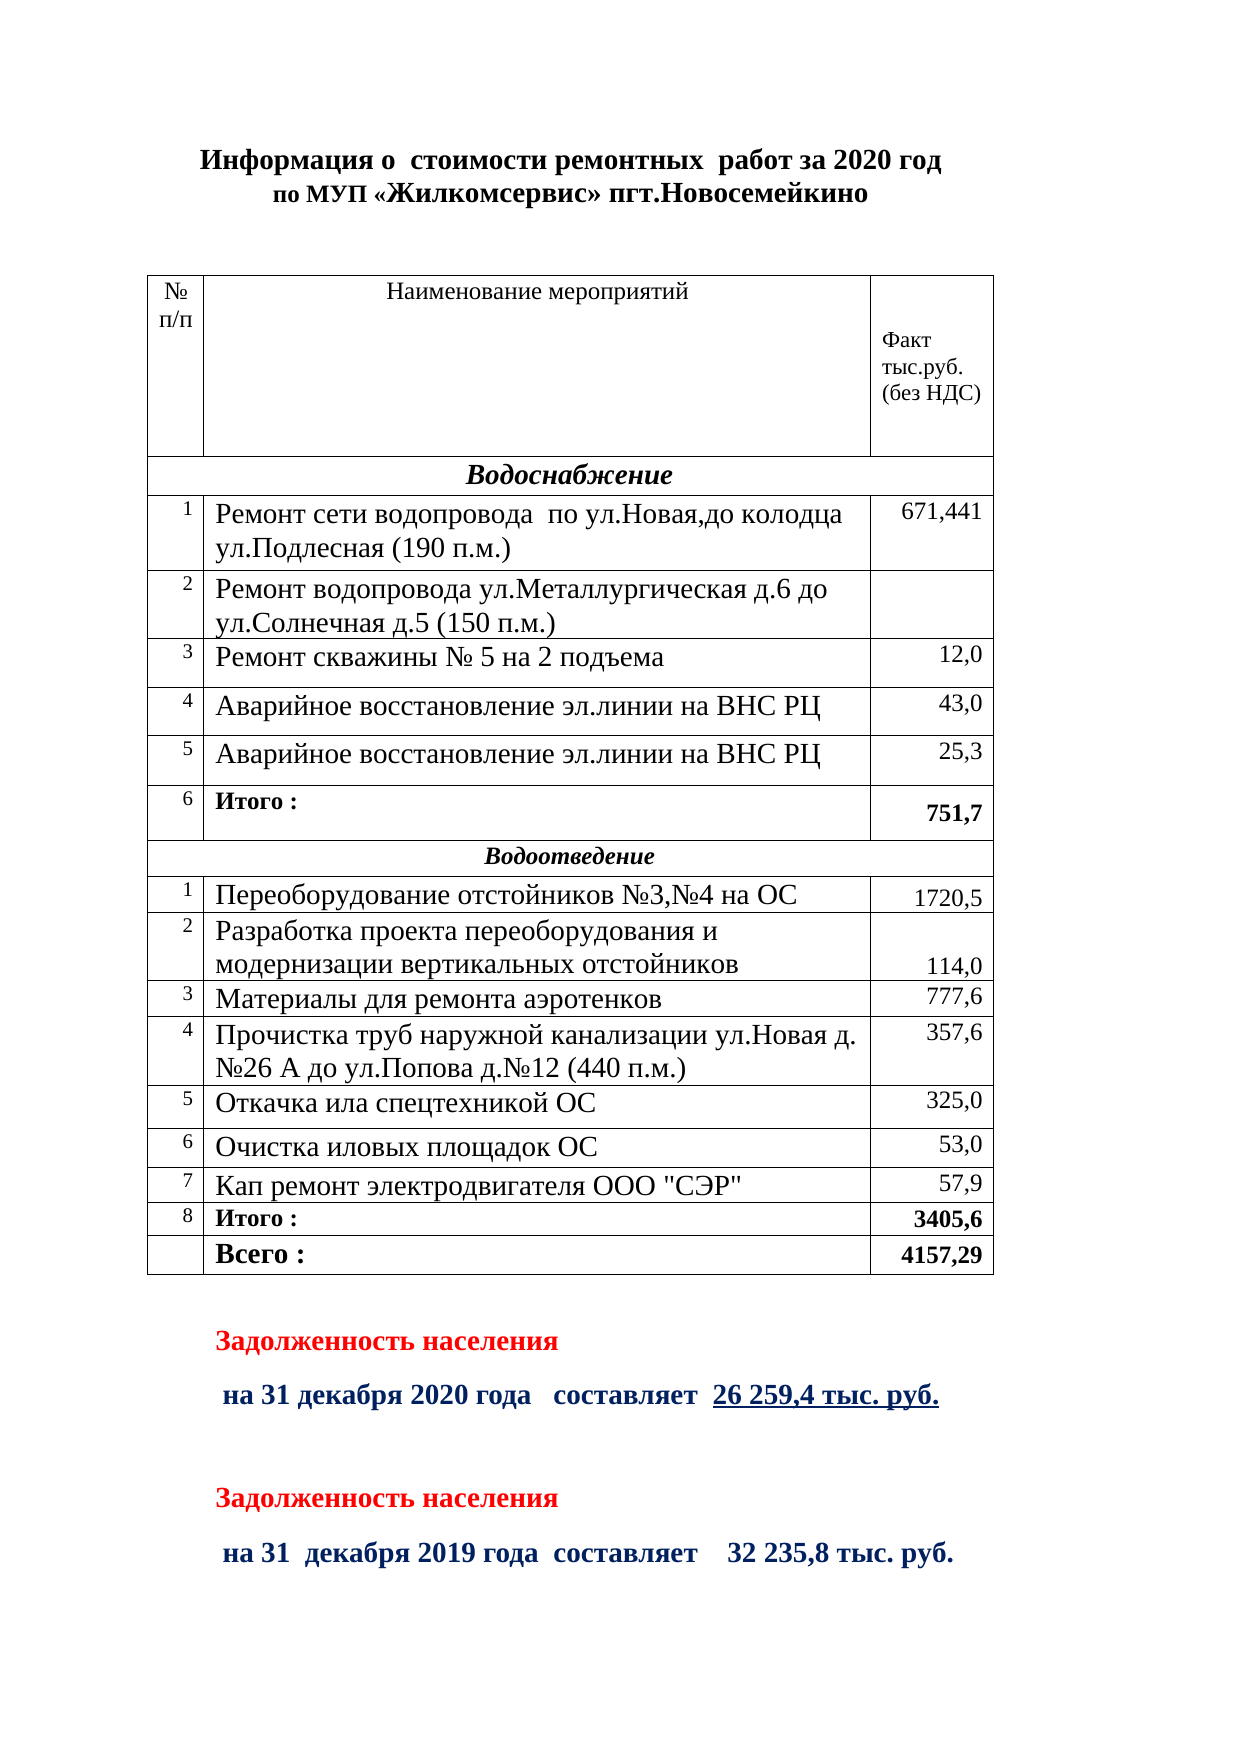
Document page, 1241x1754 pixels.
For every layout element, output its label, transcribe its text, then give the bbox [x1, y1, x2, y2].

table_cell [994, 735, 1018, 785]
table_cell Разработка проекта переоборудования и модернизации вертикальных отстойников [204, 913, 870, 980]
table_cell Водоснабжение [148, 457, 993, 495]
table_cell 12,0 [871, 639, 993, 687]
table_cell [994, 176, 1018, 209]
table_cell [994, 1235, 1018, 1274]
table_cell 4 [148, 1017, 203, 1084]
table_cell [994, 456, 1018, 495]
table_cell [994, 912, 1018, 980]
table_cell № п/п [148, 276, 203, 456]
table_cell [994, 209, 1018, 242]
table_cell 57,9 [871, 1168, 993, 1202]
table_cell [994, 275, 1018, 456]
table_cell [994, 1128, 1018, 1167]
table_cell [994, 980, 1018, 1016]
table_cell Всего : [204, 1236, 870, 1274]
table_cell [871, 571, 993, 638]
table_cell 25,3 [871, 736, 993, 785]
table_cell Водоотведение [148, 841, 993, 876]
table_cell 325,0 [871, 1086, 993, 1128]
table_cell 2 [148, 913, 203, 980]
table_cell Ремонт сети водопровода по ул.Новая,до колодца ул.Подлесная (190 п.м.) [204, 496, 870, 570]
table_cell Откачка ила спецтехникой ОС [204, 1086, 870, 1128]
table_cell [994, 840, 1018, 876]
table_cell [871, 209, 993, 242]
table_cell 6 [148, 1129, 203, 1167]
table_cell [994, 638, 1018, 687]
table_cell 2 [148, 571, 203, 638]
table_cell 6 [148, 786, 203, 840]
table_cell Ремонт скважины № 5 на 2 подъема [204, 639, 870, 687]
table_cell 3 [148, 981, 203, 1016]
table_cell [994, 687, 1018, 735]
table_cell Переоборудование отстойников №3,№4 на ОС [204, 877, 870, 912]
table_cell [994, 1274, 1018, 1613]
table_cell [204, 209, 871, 242]
table_cell [871, 242, 993, 275]
table_cell [994, 785, 1018, 840]
table_cell 43,0 [871, 688, 993, 735]
table_cell [204, 242, 871, 275]
table_cell 53,0 [871, 1129, 993, 1167]
table_header Информация о стоимости ремонтных работ за 2020 год [148, 75, 993, 176]
table_cell 114,0 [871, 913, 993, 980]
table_cell [994, 570, 1018, 638]
table_cell Итого : [204, 1203, 870, 1235]
table_cell 777,6 [871, 981, 993, 1016]
table_cell [148, 242, 204, 275]
table_cell [148, 1236, 203, 1274]
table_cell [994, 1085, 1018, 1128]
table_cell [994, 495, 1018, 570]
table_cell Наименование мероприятий [204, 276, 870, 456]
table_cell Материалы для ремонта аэротенков [204, 981, 870, 1016]
table_cell [994, 876, 1018, 912]
table_cell Аварийное восстановление эл.линии на ВНС РЦ [204, 688, 870, 735]
table_cell Ремонт водопровода ул.Металлургическая д.6 до ул.Солнечная д.5 (150 п.м.) [204, 571, 870, 638]
table_cell по МУП «Жилкомсервис» пгт.Новосемейкино [148, 176, 993, 209]
table_cell 357,6 [871, 1017, 993, 1084]
table_cell 1720,5 [871, 877, 993, 912]
table_cell 1 [148, 496, 203, 570]
table_cell [994, 242, 1018, 275]
table_cell Задолженность населения на 31 декабря 2020 года составляет 26 259,4 тыс. руб. Задолженность населения на 31 декабря 2019 года составляет 32 235,8 тыс. руб. [204, 1275, 993, 1613]
table_cell 671,441 [871, 496, 993, 570]
table_cell Прочистка труб наружной канализации ул.Новая д.№26 А до ул.Попова д.№12 (440 п.м.) [204, 1017, 870, 1084]
table_cell 8 [148, 1203, 203, 1235]
table_cell 7 [148, 1168, 203, 1202]
table_cell Итого : [204, 786, 870, 840]
table_cell Очистка иловых площадок ОС [204, 1129, 870, 1167]
table_cell [148, 1275, 204, 1613]
table_cell Кап ремонт электродвигателя ООО "СЭР" [204, 1168, 870, 1202]
table_cell 3405,6 [871, 1203, 993, 1235]
table_cell 5 [148, 1086, 203, 1128]
table_cell Факт тыс.руб. (без НДС) [871, 276, 993, 456]
table_cell 4 [148, 688, 203, 735]
table_cell [148, 209, 204, 242]
table_cell 4157,29 [871, 1236, 993, 1274]
table_cell 3 [148, 639, 203, 687]
table_cell 5 [148, 736, 203, 785]
table_header [994, 75, 1018, 176]
table_cell 1 [148, 877, 203, 912]
table_cell [994, 1167, 1018, 1202]
table_cell 751,7 [871, 786, 993, 840]
table_cell Аварийное восстановление эл.линии на ВНС РЦ [204, 736, 870, 785]
table_cell [994, 1202, 1018, 1235]
table_cell [994, 1016, 1018, 1084]
